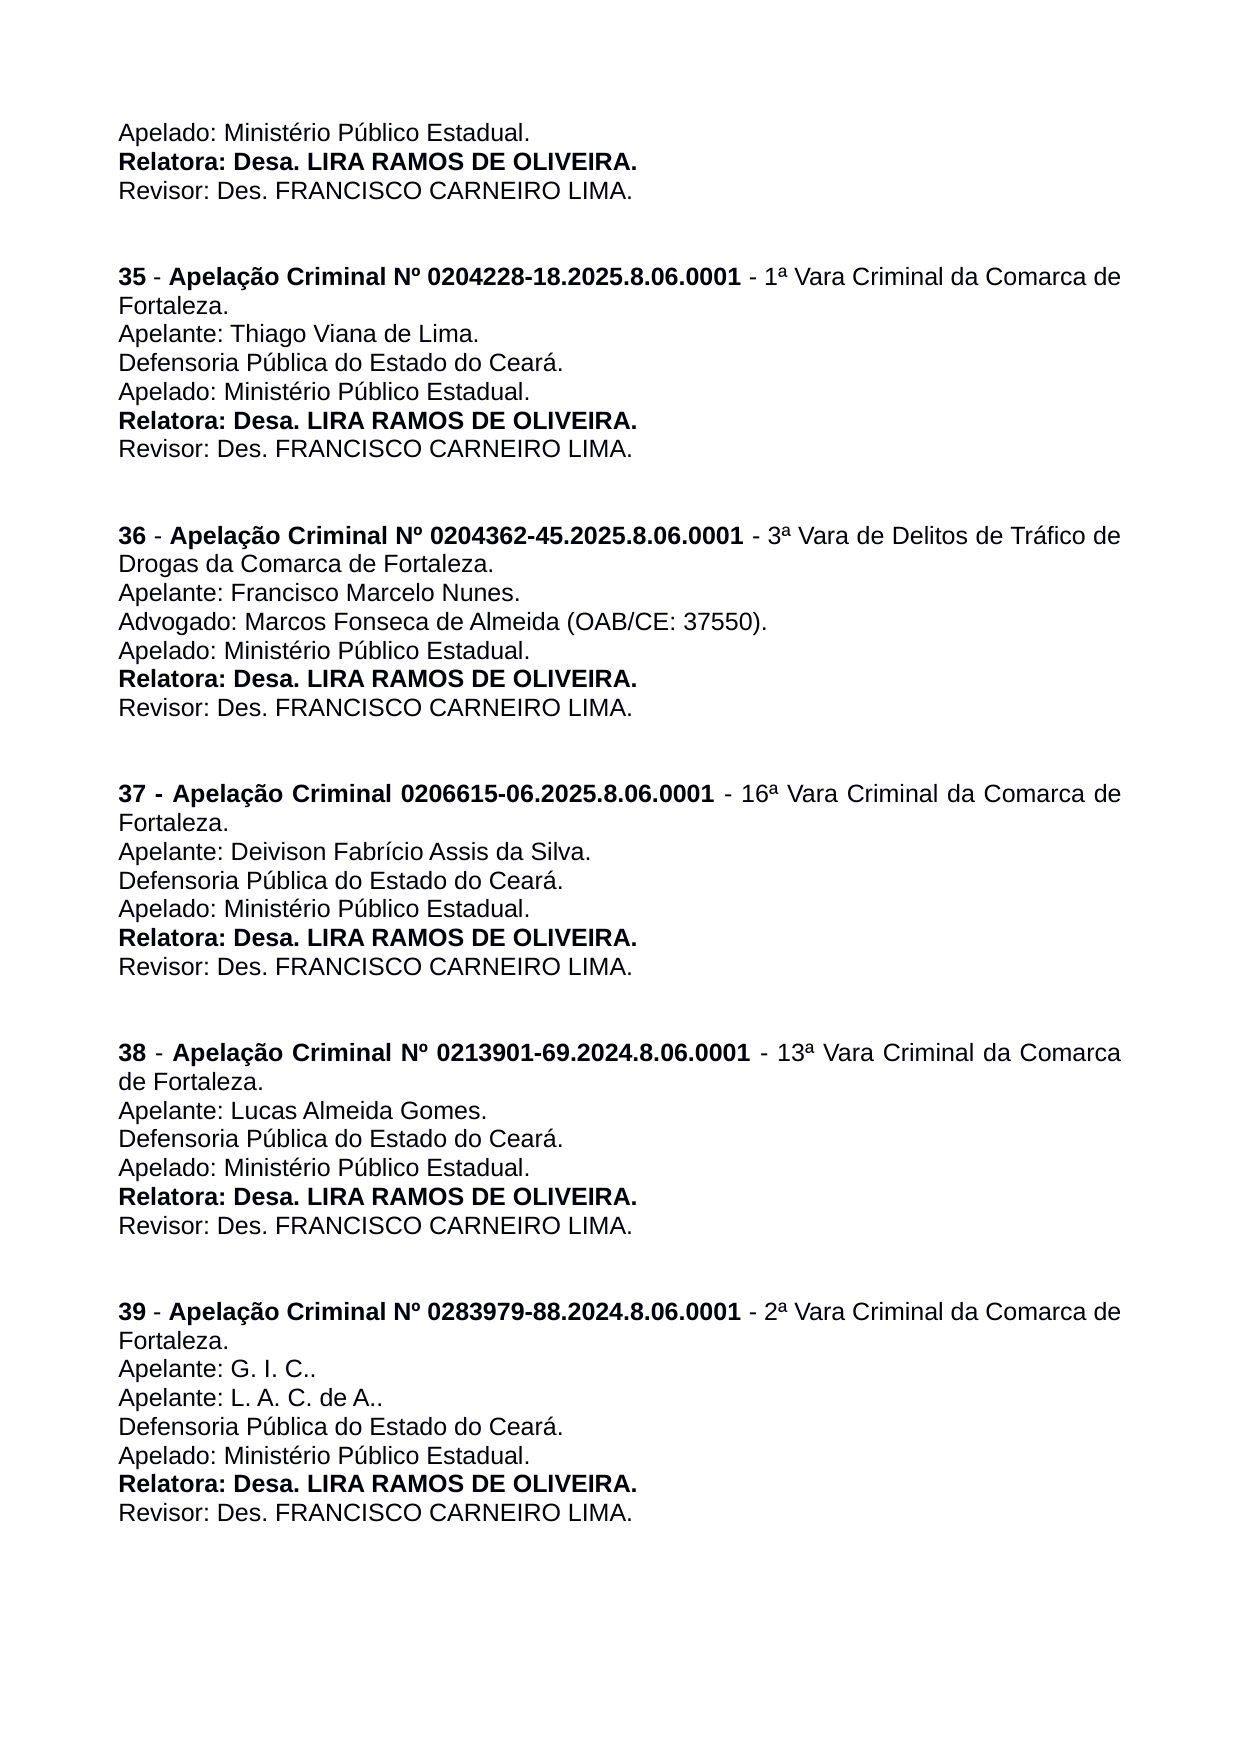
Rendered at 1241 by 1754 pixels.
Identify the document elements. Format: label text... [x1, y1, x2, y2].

text Revisor: Des. FRANCISCO CARNEIRO LIMA. [118, 434, 1122, 463]
text Apelado: Ministério Público Estadual. [118, 636, 1122, 664]
text Apelado: Ministério Público Estadual. [118, 377, 1122, 406]
text 37 - Apelação Criminal 0206615-06.2025.8.06.0001 - 16ª Vara Criminal da Comarca de Fortaleza. [118, 779, 1122, 837]
text Defensoria Pública do Estado do Ceará. [118, 348, 1122, 377]
text Revisor: Des. FRANCISCO CARNEIRO LIMA. [118, 176, 1122, 204]
text Apelante: Thiago Viana de Lima. [118, 319, 1122, 348]
text Defensoria Pública do Estado do Ceará. [118, 866, 1122, 894]
text Apelado: Ministério Público Estadual. [118, 118, 1122, 147]
text Apelado: Ministério Público Estadual. [118, 1441, 1122, 1469]
text Revisor: Des. FRANCISCO CARNEIRO LIMA. [118, 1498, 1122, 1527]
text Apelado: Ministério Público Estadual. [118, 894, 1122, 923]
text Apelado: Ministério Público Estadual. [118, 1153, 1122, 1182]
text Revisor: Des. FRANCISCO CARNEIRO LIMA. [118, 952, 1122, 981]
text Defensoria Pública do Estado do Ceará. [118, 1412, 1122, 1441]
text Relatora: Desa. LIRA RAMOS DE OLIVEIRA. [118, 406, 1122, 434]
text Relatora: Desa. LIRA RAMOS DE OLIVEIRA. [118, 1182, 1122, 1211]
text Relatora: Desa. LIRA RAMOS DE OLIVEIRA. [118, 664, 1122, 693]
text 39 - Apelação Criminal Nº 0283979-88.2024.8.06.0001 - 2ª Vara Criminal da Comarca de Fortaleza. [118, 1297, 1122, 1354]
text Revisor: Des. FRANCISCO CARNEIRO LIMA. [118, 1211, 1122, 1239]
text Apelante: Francisco Marcelo Nunes. [118, 578, 1122, 607]
text 36 - Apelação Criminal Nº 0204362-45.2025.8.06.0001 - 3ª Vara de Delitos de Tráfico de Drogas da Comarca de Fortaleza. [118, 521, 1122, 578]
text Apelante: L. A. C. de A.. [118, 1383, 1122, 1412]
text 35 - Apelação Criminal Nº 0204228-18.2025.8.06.0001 - 1ª Vara Criminal da Comarca de Fortaleza. [118, 262, 1122, 319]
text 38 - Apelação Criminal Nº 0213901-69.2024.8.06.0001 - 13ª Vara Criminal da Comarca de Fortaleza. [118, 1038, 1122, 1096]
text Relatora: Desa. LIRA RAMOS DE OLIVEIRA. [118, 147, 1122, 176]
text Relatora: Desa. LIRA RAMOS DE OLIVEIRA. [118, 1469, 1122, 1498]
text Revisor: Des. FRANCISCO CARNEIRO LIMA. [118, 693, 1122, 722]
text Apelante: Lucas Almeida Gomes. [118, 1096, 1122, 1124]
text Defensoria Pública do Estado do Ceará. [118, 1124, 1122, 1153]
text Advogado: Marcos Fonseca de Almeida (OAB/CE: 37550). [118, 607, 1122, 636]
text Apelante: G. I. C.. [118, 1354, 1122, 1383]
text Relatora: Desa. LIRA RAMOS DE OLIVEIRA. [118, 923, 1122, 952]
text Apelante: Deivison Fabrício Assis da Silva. [118, 837, 1122, 866]
